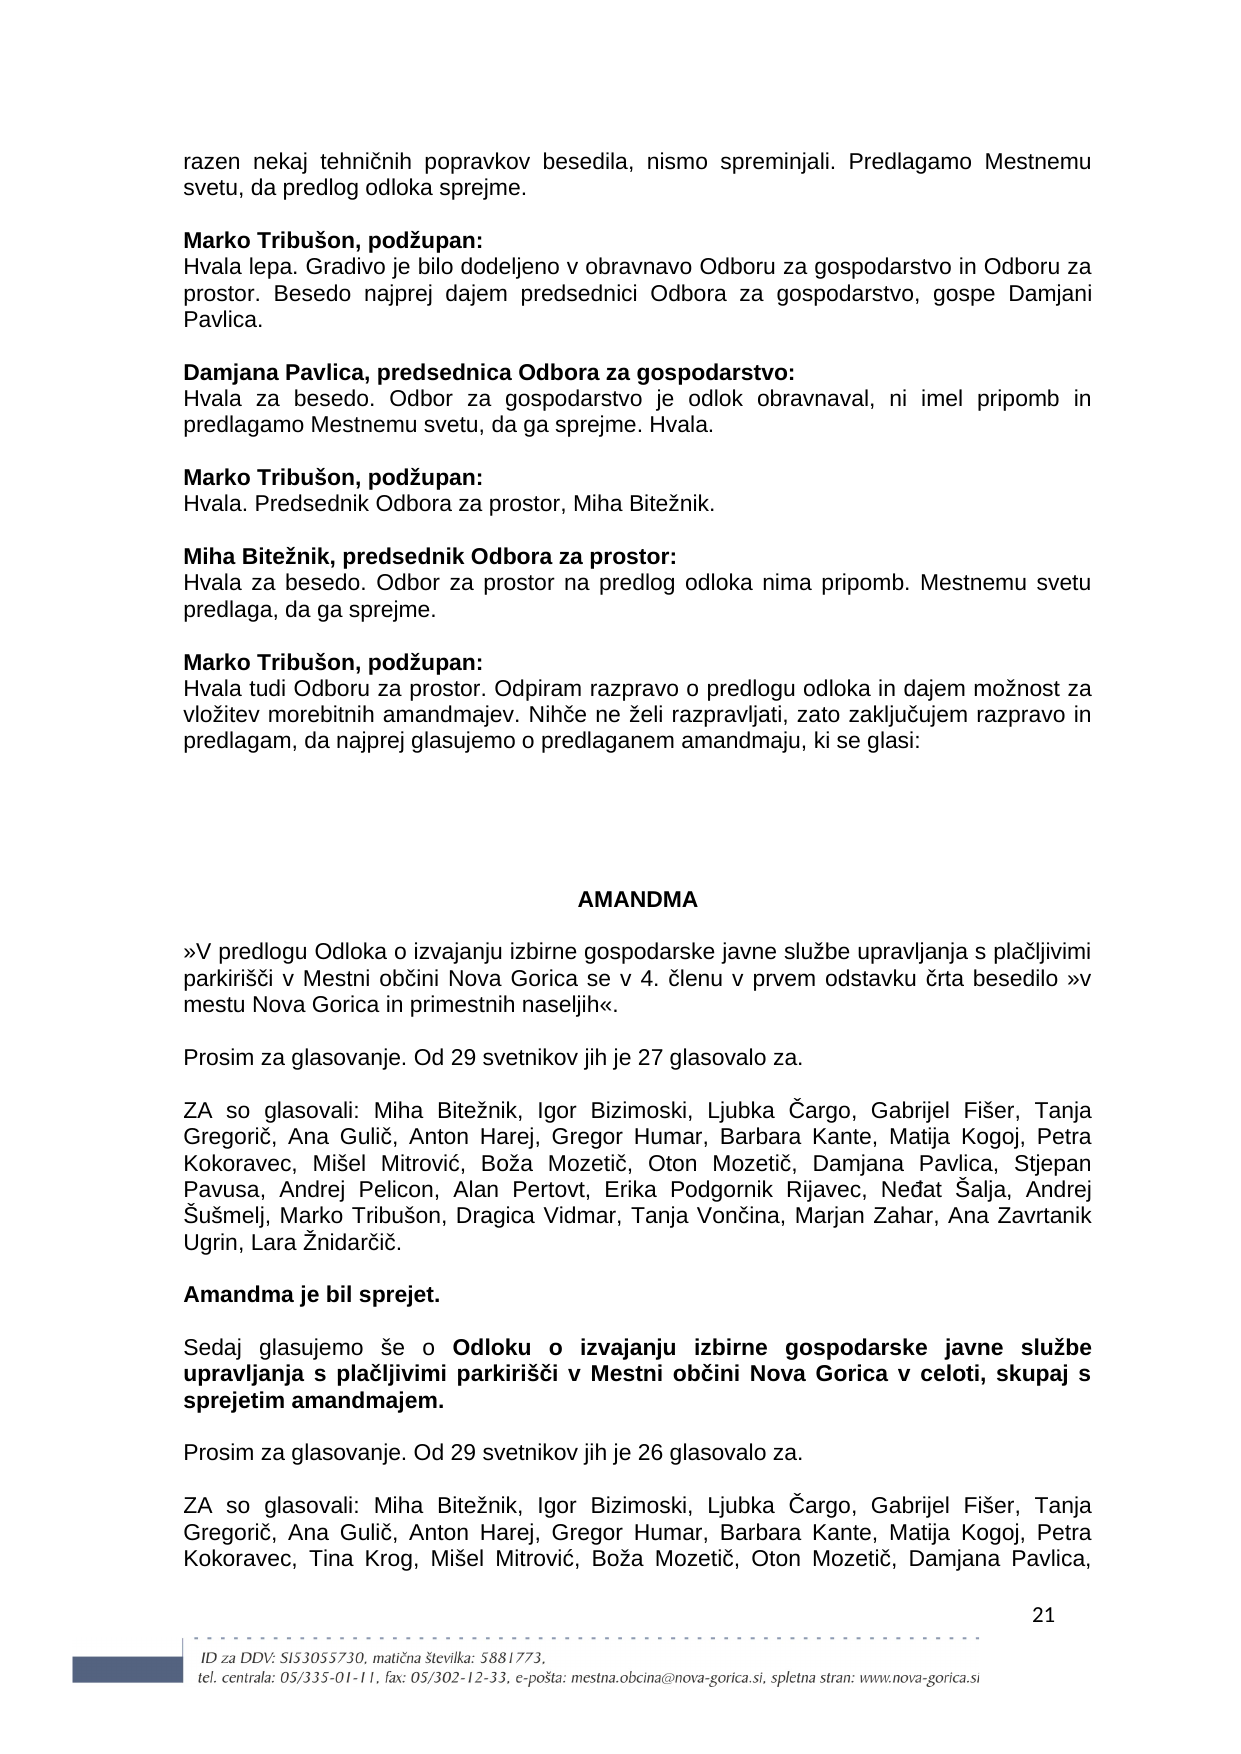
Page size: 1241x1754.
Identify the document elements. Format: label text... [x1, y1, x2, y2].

text AMANDMA [183, 886, 1092, 912]
text Hvala za besedo. Odbor za prostor na predlog odloka nima pripomb. Mestnemu svetu predlaga, da ga sprejme. [183, 569, 1092, 622]
text Amandma je bil sprejet. [183, 1281, 1092, 1308]
text Marko Tribušon, podžupan: [183, 464, 1092, 490]
text Hvala za besedo. Odbor za gospodarstvo je odlok obravnaval, ni imel pripomb in predlagamo Mestnemu svetu, da ga sprejme. Hvala. [183, 385, 1092, 438]
text Sedaj glasujemo še o Odloku o izvajanju izbirne gospodarske javne službe upravljanja s plačljivimi parkirišči v Mestni občini Nova Gorica v celoti, skupaj s sprejetim amandmajem. [183, 1334, 1092, 1413]
text Hvala tudi Odboru za prostor. Odpiram razpravo o predlogu odloka in dajem možnost za vložitev morebitnih amandmajev. Nihče ne želi razpravljati, zato zaključujem razpravo in predlagam, da najprej glasujemo o predlaganem amandmaju, ki se glasi: [183, 675, 1092, 754]
text Miha Bitežnik, predsednik Odbora za prostor: [183, 543, 1092, 569]
text Marko Tribušon, podžupan: [183, 227, 1092, 253]
text Damjana Pavlica, predsednica Odbora za gospodarstvo: [183, 358, 1092, 385]
text Marko Tribušon, podžupan: [183, 648, 1092, 675]
text Prosim za glasovanje. Od 29 svetnikov jih je 26 glasovalo za. [183, 1439, 1092, 1466]
text Prosim za glasovanje. Od 29 svetnikov jih je 27 glasovalo za. [183, 1044, 1092, 1070]
text ZA so glasovali: Miha Bitežnik, Igor Bizimoski, Ljubka Čargo, Gabrijel Fišer, Tanja Gregorič, Ana Gulič, Anton Harej, Gregor Humar, Barbara Kante, Matija Kogoj, Petra Kokoravec, Mišel Mitrović, Boža Mozetič, Oton Mozetič, Damjana Pavlica, Stjepan Pavusa, Andrej Pelicon, Alan Pertovt, Erika Podgornik Rijavec, Neđat Šalja, Andrej Šušmelj, Marko Tribušon, Dragica Vidmar, Tanja Vončina, Marjan Zahar, Ana Zavrtanik Ugrin, Lara Žnidarčič. [183, 1097, 1092, 1255]
text Hvala lepa. Gradivo je bilo dodeljeno v obravnavo Odboru za gospodarstvo in Odboru za prostor. Besedo najprej dajem predsednici Odbora za gospodarstvo, gospe Damjani Pavlica. [183, 253, 1092, 332]
text ZA so glasovali: Miha Bitežnik, Igor Bizimoski, Ljubka Čargo, Gabrijel Fišer, Tanja Gregorič, Ana Gulič, Anton Harej, Gregor Humar, Barbara Kante, Matija Kogoj, Petra Kokoravec, Tina Krog, Mišel Mitrović, Boža Mozetič, Oton Mozetič, Damjana Pavlica, [183, 1492, 1092, 1571]
text »V predlogu Odloka o izvajanju izbirne gospodarske javne službe upravljanja s plačljivimi parkirišči v Mestni občini Nova Gorica se v 4. členu v prvem odstavku črta besedilo »v mestu Nova Gorica in primestnih naseljih«. [183, 938, 1092, 1017]
text Hvala. Predsednik Odbora za prostor, Miha Bitežnik. [183, 490, 1092, 517]
text razen nekaj tehničnih popravkov besedila, nismo spreminjali. Predlagamo Mestnemu svetu, da predlog odloka sprejme. [183, 148, 1092, 200]
